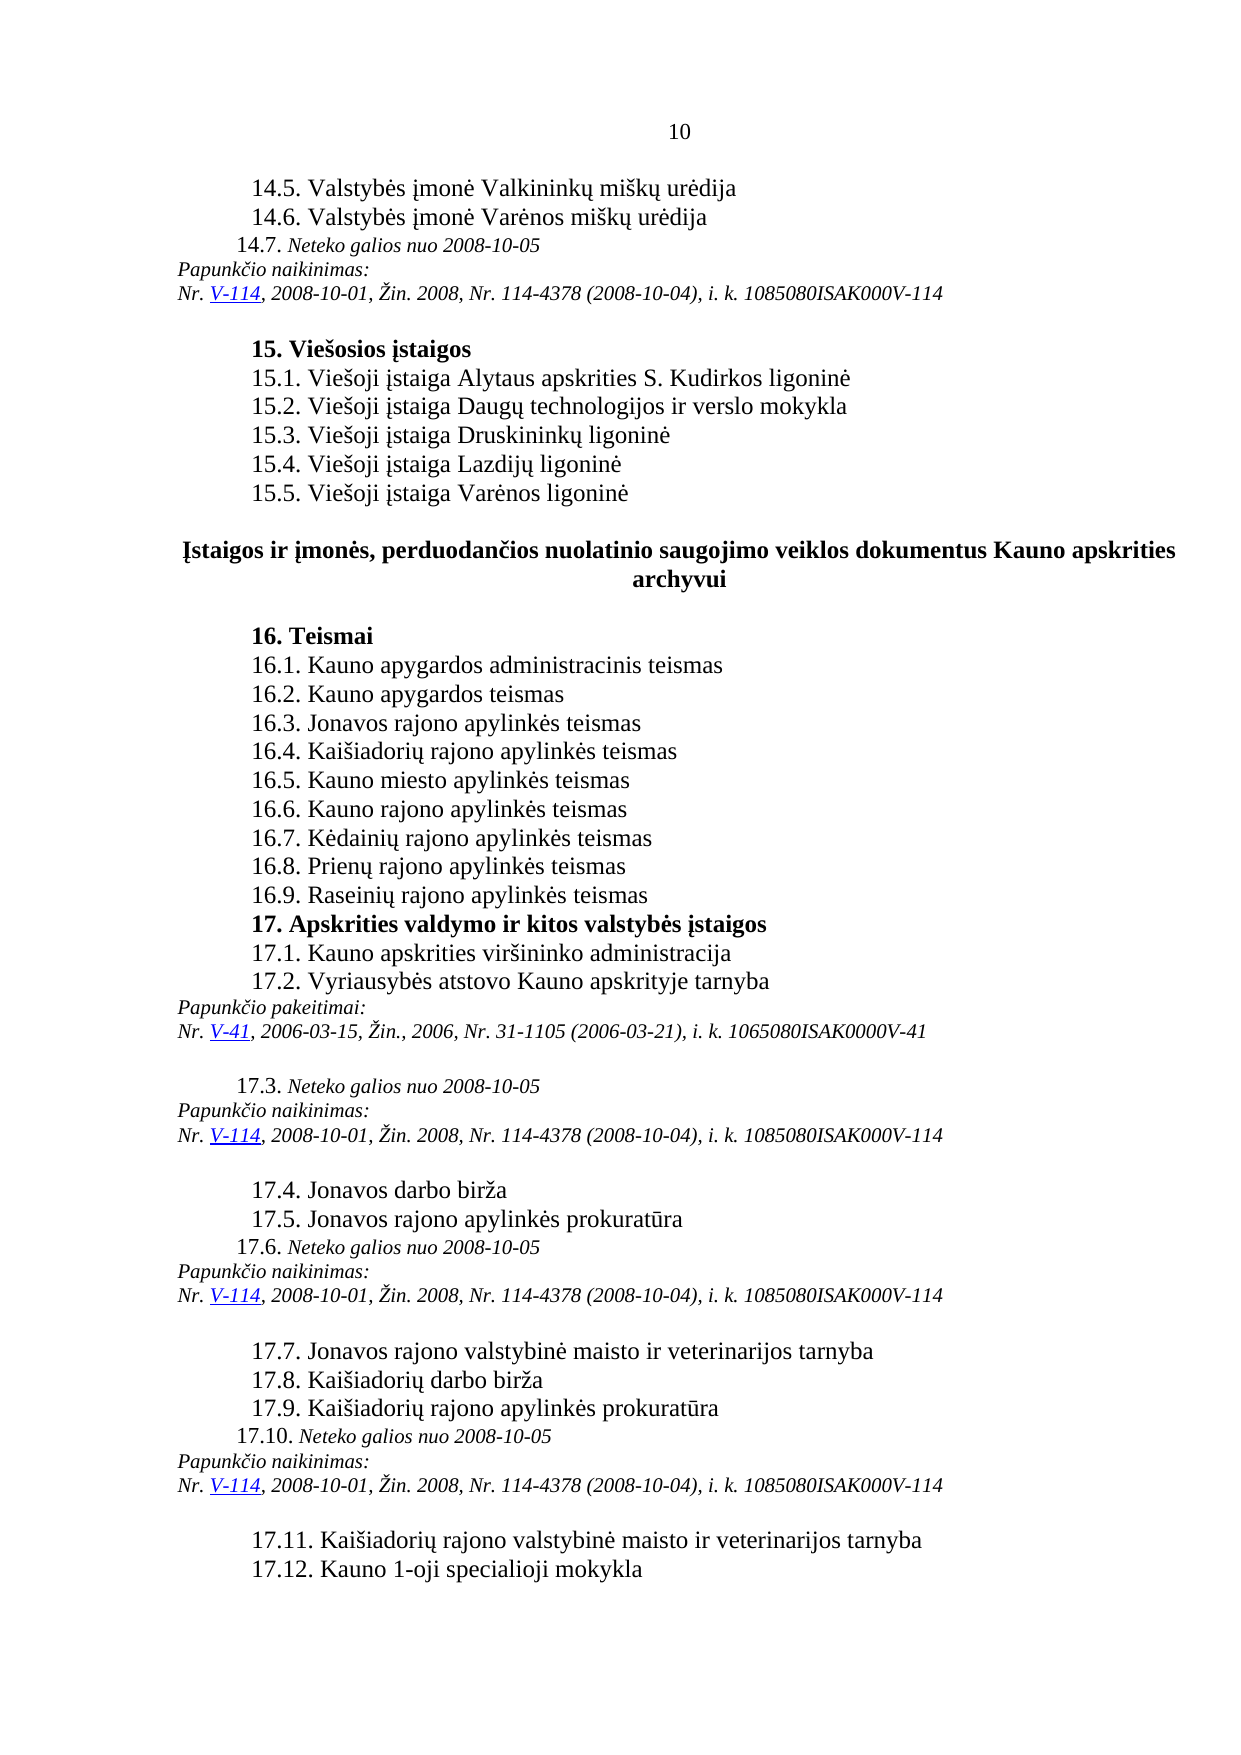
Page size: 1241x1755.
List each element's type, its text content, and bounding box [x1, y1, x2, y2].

text 17. Apskrities valdymo ir kitos valstybės įstaigos [177, 909, 1181, 938]
text 14.5. Valstybės įmonė Valkininkų miškų urėdija [177, 173, 1181, 202]
text 15.2. Viešoji įstaiga Daugų technologijos ir verslo mokykla [177, 391, 1181, 420]
text 17.2. Vyriausybės atstovo Kauno apskrityje tarnyba [177, 966, 1181, 995]
text 16.2. Kauno apygardos teismas [177, 679, 1181, 708]
text 16.4. Kaišiadorių rajono apylinkės teismas [177, 736, 1181, 765]
text 15.5. Viešoji įstaiga Varėnos ligoninė [177, 478, 1181, 506]
text 15.1. Viešoji įstaiga Alytaus apskrities S. Kudirkos ligoninė [177, 363, 1181, 391]
text 14.6. Valstybės įmonė Varėnos miškų urėdija [177, 202, 1181, 231]
text 15. Viešosios įstaigos [177, 334, 1181, 363]
text Papunkčio naikinimas: [177, 1098, 1181, 1122]
text 14.7. Neteko galios nuo 2008-10-05 [177, 231, 1181, 257]
text Nr. V-41, 2006-03-15, Žin., 2006, Nr. 31-1105 (2006-03-21), i. k. 1065080ISAK0000V-41 [177, 1019, 1181, 1043]
text Nr. V-114, 2008-10-01, Žin. 2008, Nr. 114-4378 (2008-10-04), i. k. 1085080ISAK000V-114 [177, 281, 1181, 305]
text 16. Teismai [177, 621, 1181, 650]
text 17.4. Jonavos darbo birža [177, 1175, 1181, 1204]
text 17.7. Jonavos rajono valstybinė maisto ir veterinarijos tarnyba [177, 1336, 1181, 1365]
text 16.8. Prienų rajono apylinkės teismas [177, 851, 1181, 880]
text 16.3. Jonavos rajono apylinkės teismas [177, 708, 1181, 736]
text Įstaigos ir įmonės, perduodančios nuolatinio saugojimo veiklos dokumentus Kauno apskrities archyvui [177, 535, 1181, 593]
text 16.9. Raseinių rajono apylinkės teismas [177, 880, 1181, 909]
text Papunkčio naikinimas: [177, 257, 1181, 281]
text 17.8. Kaišiadorių darbo birža [177, 1365, 1181, 1393]
text 17.5. Jonavos rajono apylinkės prokuratūra [177, 1204, 1181, 1233]
text 17.3. Neteko galios nuo 2008-10-05 [177, 1072, 1181, 1098]
text 17.1. Kauno apskrities viršininko administracija [177, 938, 1181, 966]
text 16.5. Kauno miesto apylinkės teismas [177, 765, 1181, 794]
text Papunkčio pakeitimai: [177, 995, 1181, 1019]
text Nr. V-114, 2008-10-01, Žin. 2008, Nr. 114-4378 (2008-10-04), i. k. 1085080ISAK000V-114 [177, 1473, 1181, 1497]
text 17.10. Neteko galios nuo 2008-10-05 [177, 1422, 1181, 1449]
text 17.9. Kaišiadorių rajono apylinkės prokuratūra [177, 1393, 1181, 1422]
text Nr. V-114, 2008-10-01, Žin. 2008, Nr. 114-4378 (2008-10-04), i. k. 1085080ISAK000V-114 [177, 1122, 1181, 1147]
text Papunkčio naikinimas: [177, 1449, 1181, 1473]
text Nr. V-114, 2008-10-01, Žin. 2008, Nr. 114-4378 (2008-10-04), i. k. 1085080ISAK000V-114 [177, 1283, 1181, 1307]
text 16.6. Kauno rajono apylinkės teismas [177, 794, 1181, 823]
text Papunkčio naikinimas: [177, 1259, 1181, 1283]
text 16.7. Kėdainių rajono apylinkės teismas [177, 823, 1181, 851]
text 17.6. Neteko galios nuo 2008-10-05 [177, 1233, 1181, 1259]
text 15.4. Viešoji įstaiga Lazdijų ligoninė [177, 449, 1181, 478]
text 15.3. Viešoji įstaiga Druskininkų ligoninė [177, 420, 1181, 449]
text 16.1. Kauno apygardos administracinis teismas [177, 650, 1181, 679]
text 17.12. Kauno 1-oji specialioji mokykla [177, 1554, 1181, 1583]
text 17.11. Kaišiadorių rajono valstybinė maisto ir veterinarijos tarnyba [177, 1526, 1181, 1554]
